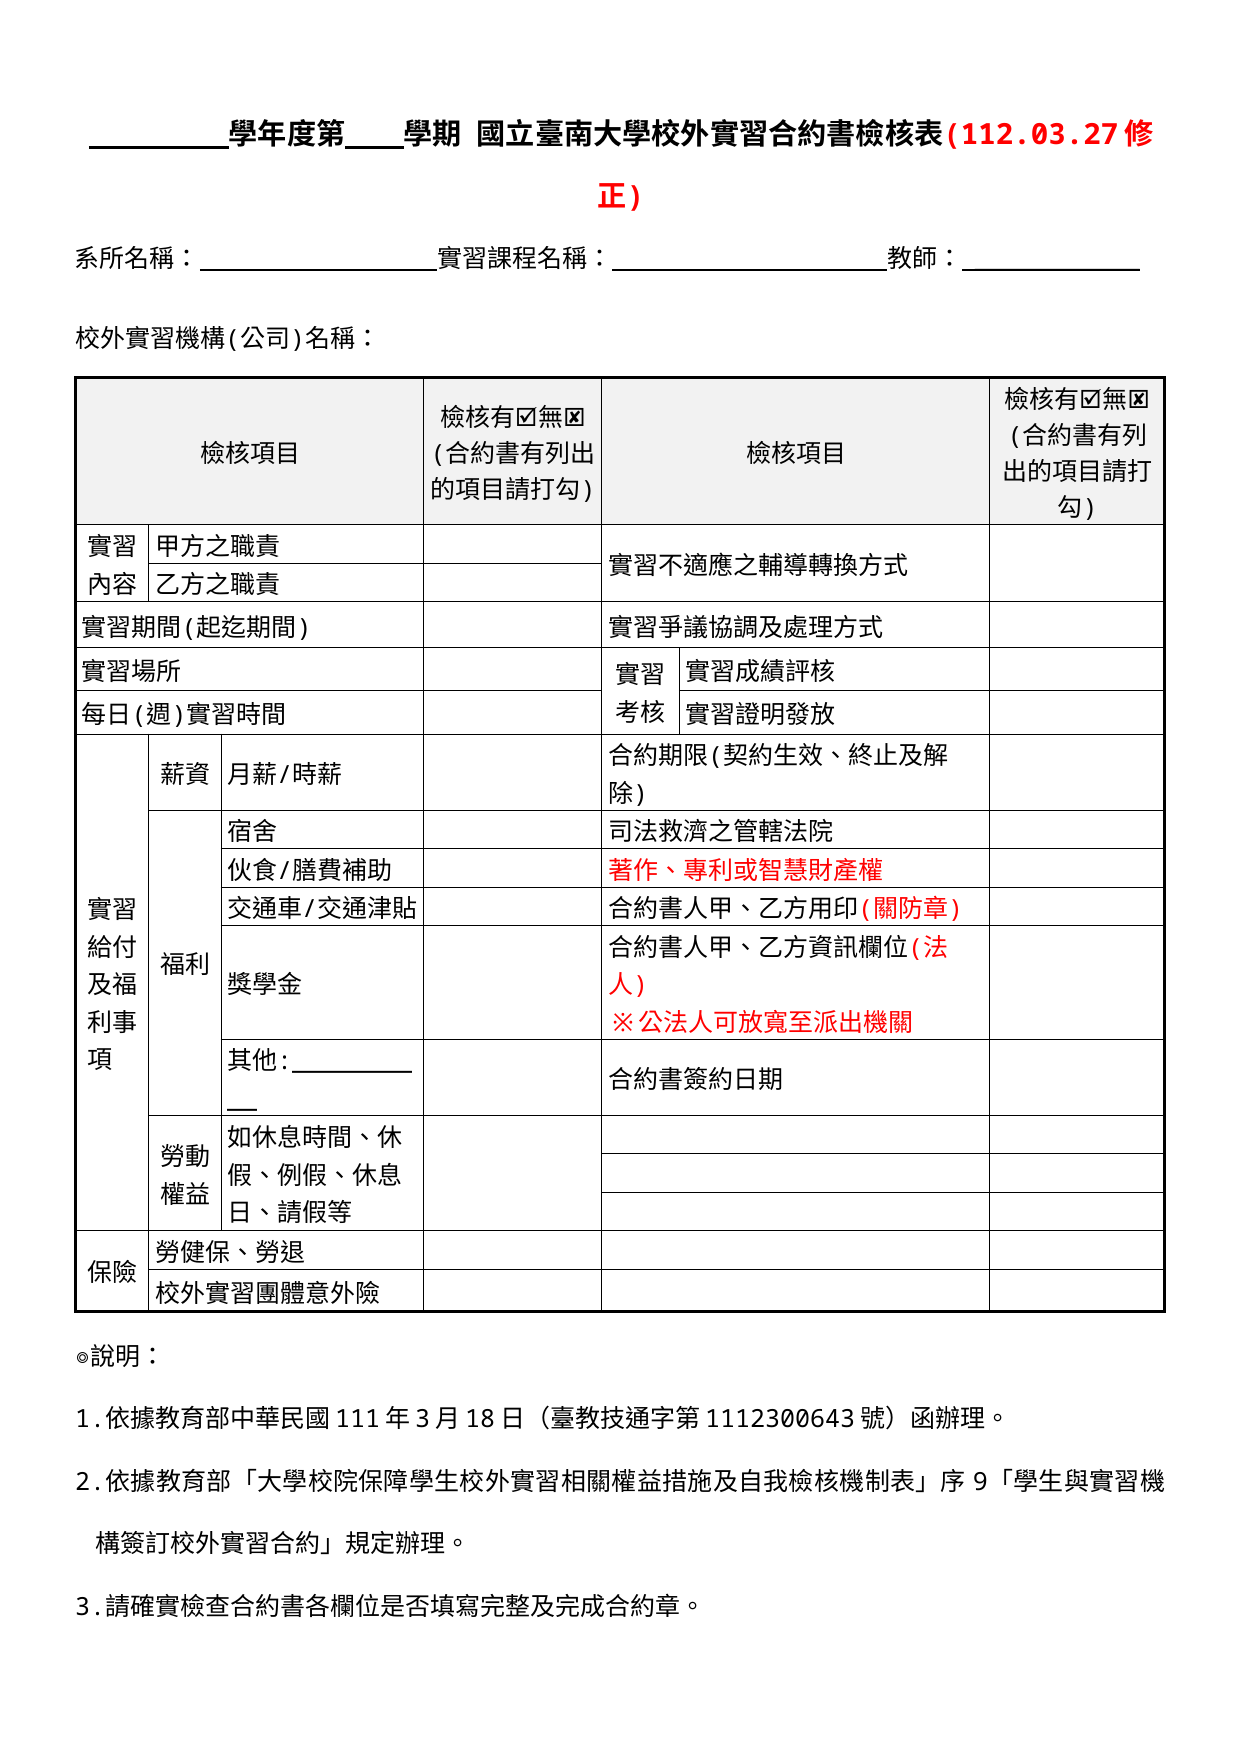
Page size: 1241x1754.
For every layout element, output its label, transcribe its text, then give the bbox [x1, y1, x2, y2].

table_cell 合約書簽約日期 [602, 1040, 989, 1115]
table_header 檢核項目 [602, 379, 989, 524]
table_header 檢核有無 (合約書有列出的項目請打勾) [990, 379, 1163, 524]
table_cell 宿舍 [222, 811, 423, 848]
text 校外實習機構(公司)名稱： [75, 295, 1165, 358]
table_cell [602, 1116, 989, 1153]
table_cell 實習爭議協調及處理方式 [602, 602, 989, 647]
text ◎說明： [75, 1313, 1165, 1375]
table_cell [602, 1193, 989, 1230]
table_cell [990, 602, 1163, 647]
table_cell 合約期限(契約生效、終止及解除) [602, 735, 989, 809]
table_cell [990, 1270, 1163, 1309]
table_cell [424, 525, 601, 563]
table_cell 合約書人甲、乙方資訊欄位(法人) ※公法人可放寬至派出機關 [602, 926, 989, 1039]
table_cell [990, 926, 1163, 1039]
table_cell 著作、專利或智慧財產權 [602, 849, 989, 887]
table_cell [990, 888, 1163, 925]
table_cell [424, 648, 601, 690]
table_cell [424, 1231, 601, 1269]
table_cell [424, 849, 601, 887]
table_cell 合約書人甲、乙方用印(關防章) [602, 888, 989, 925]
table_cell 司法救濟之管轄法院 [602, 811, 989, 848]
table_cell [424, 735, 601, 809]
table_cell [990, 525, 1163, 601]
table_cell [990, 1040, 1163, 1115]
table_cell [990, 1116, 1163, 1153]
table_cell 其他:__________ [222, 1040, 423, 1115]
table_cell [602, 1231, 989, 1269]
table_cell [424, 1040, 601, 1115]
table_cell 實習給付及福利事項 [77, 735, 148, 1230]
table_cell 勞動權益 [149, 1116, 221, 1230]
table_cell 福利 [149, 811, 221, 1115]
text 系所名稱： 實習課程名稱： 教師： ___________ [74, 215, 1165, 277]
table_cell [424, 1116, 601, 1230]
table_cell 薪資 [149, 735, 221, 809]
table_cell 實習考核 [602, 648, 679, 733]
table_cell 月薪/時薪 [222, 735, 423, 809]
table_header 檢核項目 [77, 379, 423, 524]
text 學年度第 學期 國立臺南大學校外實習合約書檢核表(112.03.27修正) [75, 90, 1166, 215]
table_cell 實習成績評核 [680, 648, 989, 690]
table_cell 實習內容 [77, 525, 148, 601]
table_cell 實習期間(起迄期間) [77, 602, 423, 647]
table_cell 甲方之職責 [149, 525, 423, 563]
table_cell [990, 849, 1163, 887]
table_cell [990, 1231, 1163, 1269]
table_cell 乙方之職責 [149, 564, 423, 601]
table_cell [990, 1154, 1163, 1192]
table_cell [424, 691, 601, 733]
table_cell [990, 691, 1163, 733]
table_cell 交通車/交通津貼 [222, 888, 423, 925]
table_cell [424, 888, 601, 925]
table_header 檢核有無 (合約書有列出的項目請打勾) [424, 379, 601, 524]
table_cell [602, 1270, 989, 1309]
table_cell [990, 735, 1163, 809]
table_cell 實習場所 [77, 648, 423, 690]
table_cell [424, 1270, 601, 1309]
text 3.請確實檢查合約書各欄位是否填寫完整及完成合約章。 [75, 1563, 1165, 1625]
table_cell [990, 648, 1163, 690]
table_cell [424, 811, 601, 848]
table_cell [990, 1193, 1163, 1230]
table_cell 實習不適應之輔導轉換方式 [602, 525, 989, 601]
table_cell 保險 [77, 1231, 148, 1309]
table_cell [424, 602, 601, 647]
table_cell [990, 811, 1163, 848]
table_cell 獎學金 [222, 926, 423, 1039]
table_cell [424, 564, 601, 601]
table_cell 伙食/膳費補助 [222, 849, 423, 887]
table_cell 勞健保、勞退 [149, 1231, 423, 1269]
table_cell 校外實習團體意外險 [149, 1270, 423, 1309]
table_cell [424, 926, 601, 1039]
text 2.依據教育部「大學校院保障學生校外實習相關權益措施及自我檢核機制表」序9「學生與實習機構簽訂校外實習合約」規定辦理。 [75, 1438, 1165, 1563]
text 1.依據教育部中華民國111年3月18日（臺教技通字第1112300643號）函辦理。 [75, 1375, 1165, 1438]
table_cell 如休息時間、休假、例假、休息日、請假等 [222, 1116, 423, 1230]
table_cell 實習證明發放 [680, 691, 989, 733]
table_cell 每日(週)實習時間 [77, 691, 423, 733]
table_cell [602, 1154, 989, 1192]
